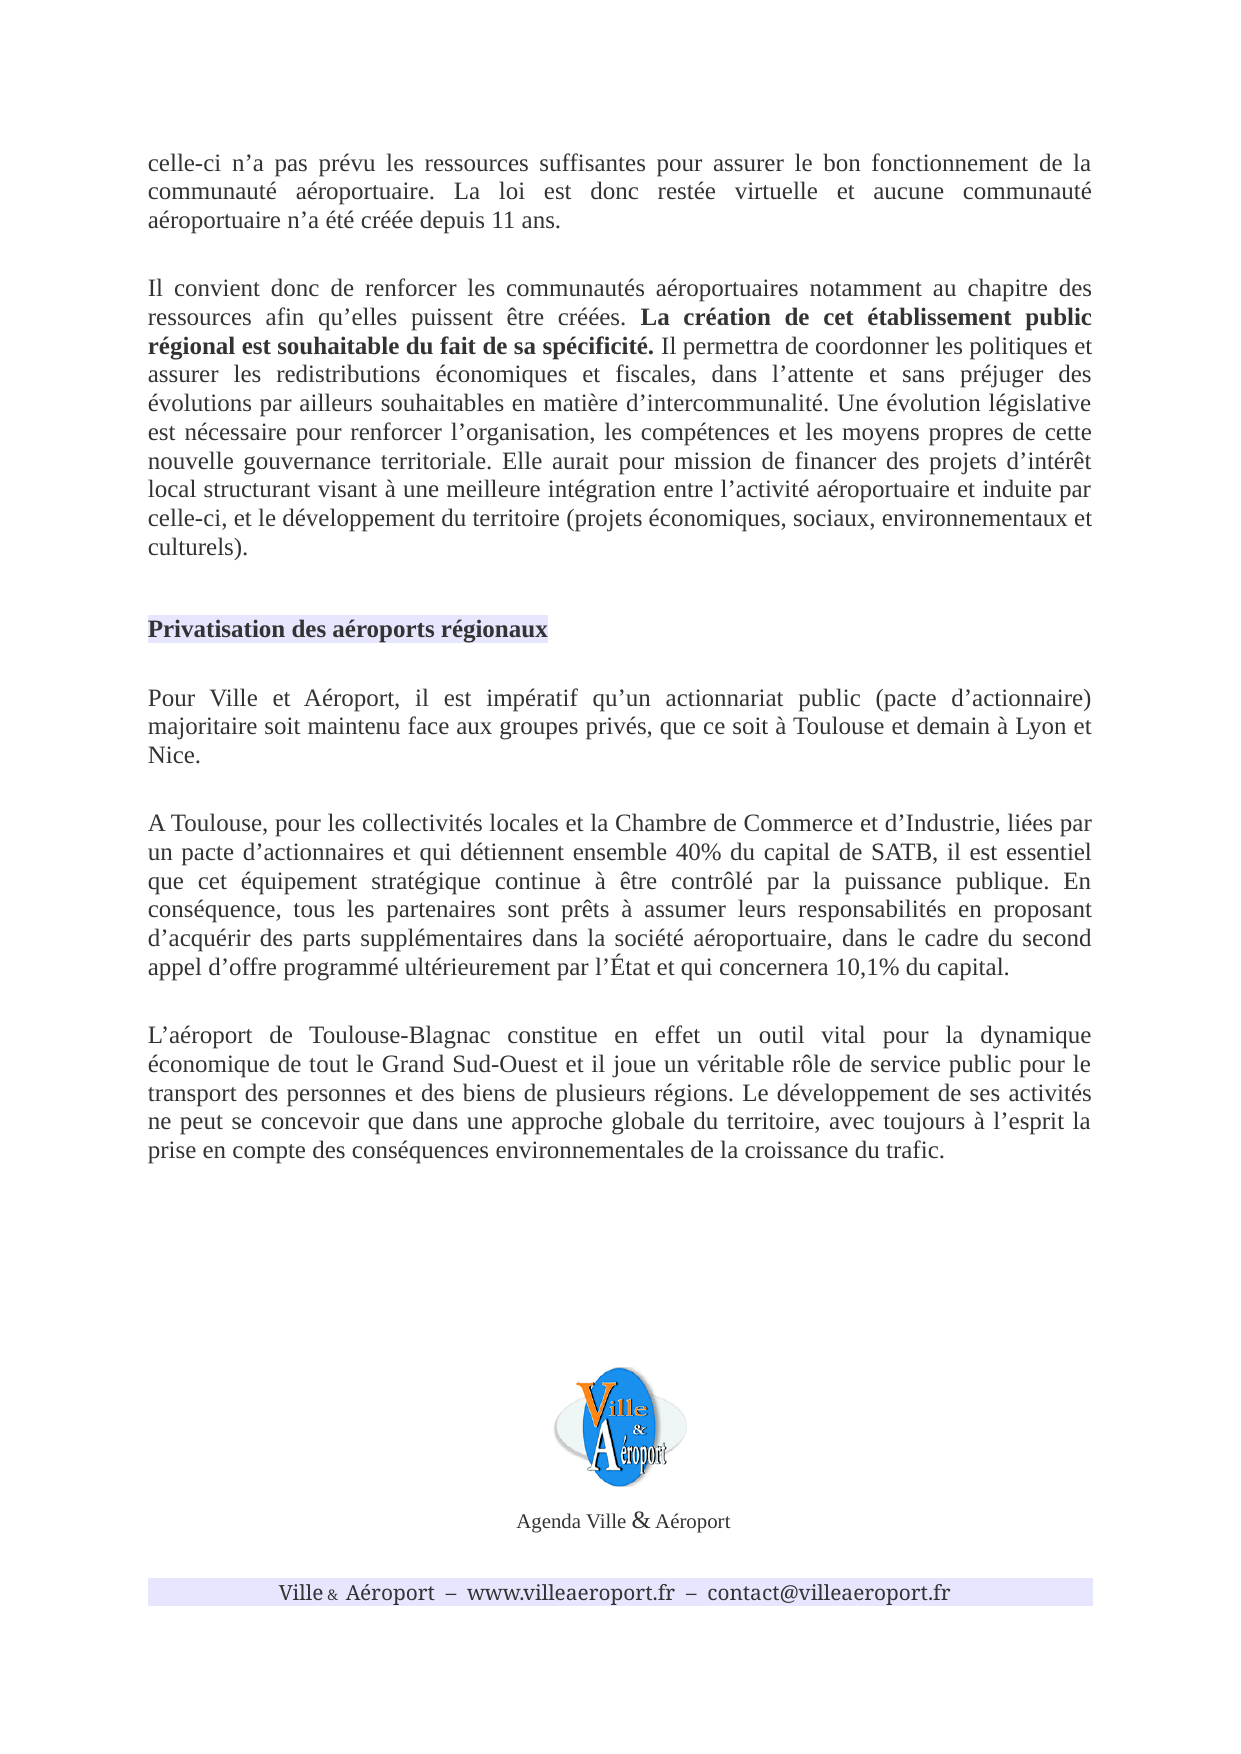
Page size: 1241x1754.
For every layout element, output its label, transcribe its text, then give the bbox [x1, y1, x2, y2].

text celle-ci n’a pas prévu les ressources suffisantes pour assurer le bon fonctionnement de la communauté aéroportuaire. La loi est donc restée virtuelle et aucune communauté aéroportuaire n’a été créée depuis 11 ans. [148, 148, 1093, 234]
text Il convient donc de renforcer les communautés aéroportuaires notamment au chapitre des ressources afin qu’elles puissent être créées. La création de cet établissement public régional est souhaitable du fait de sa spécificité. Il permettra de coordonner les politiques et assurer les redistributions économiques et fiscales, dans l’attente et sans préjuger des évolutions par ailleurs souhaitables en matière d’intercommunalité. Une évolution législative est nécessaire pour renforcer l’organisation, les compétences et les moyens propres de cette nouvelle gouvernance territoriale. Elle aurait pour mission de financer des projets d’intérêt local structurant visant à une meilleure intégration entre l’activité aéroportuaire et induite par celle-ci, et le développement du territoire (projets économiques, sociaux, environnementaux et culturels). [148, 273, 1093, 561]
text A Toulouse, pour les collectivités locales et la Chambre de Commerce et d’Industrie, liées par un pacte d’actionnaires et qui détiennent ensemble 40% du capital de SATB, il est essentiel que cet équipement stratégique continue à être contrôlé par la puissance publique. En conséquence, tous les partenaires sont prêts à assumer leurs responsabilités en proposant d’acquérir des parts supplémentaires dans la société aéroportuaire, dans le cadre du second appel d’offre programmé ultérieurement par l’État et qui concernera 10,1% du capital. [148, 808, 1093, 981]
text Privatisation des aéroports régionaux [148, 614, 1093, 643]
text L’aéroport de Toulouse-Blagnac constitue en effet un outil vital pour la dynamique économique de tout le Grand Sud-Ouest et il joue un véritable rôle de service public pour le transport des personnes et des biens de plusieurs régions. Le développement de ses activités ne peut se concevoir que dans une approche globale du territoire, avec toujours à l’esprit la prise en compte des conséquences environnementales de la croissance du trafic. [148, 1020, 1093, 1164]
text Pour Ville et Aéroport, il est impératif qu’un actionnariat public (pacte d’actionnaire) majoritaire soit maintenu face aux groupes privés, que ce soit à Toulouse et demain à Lyon et Nice. [148, 683, 1093, 769]
picture [551, 1367, 689, 1487]
text Agenda Ville & Aéroport [148, 1505, 1093, 1534]
